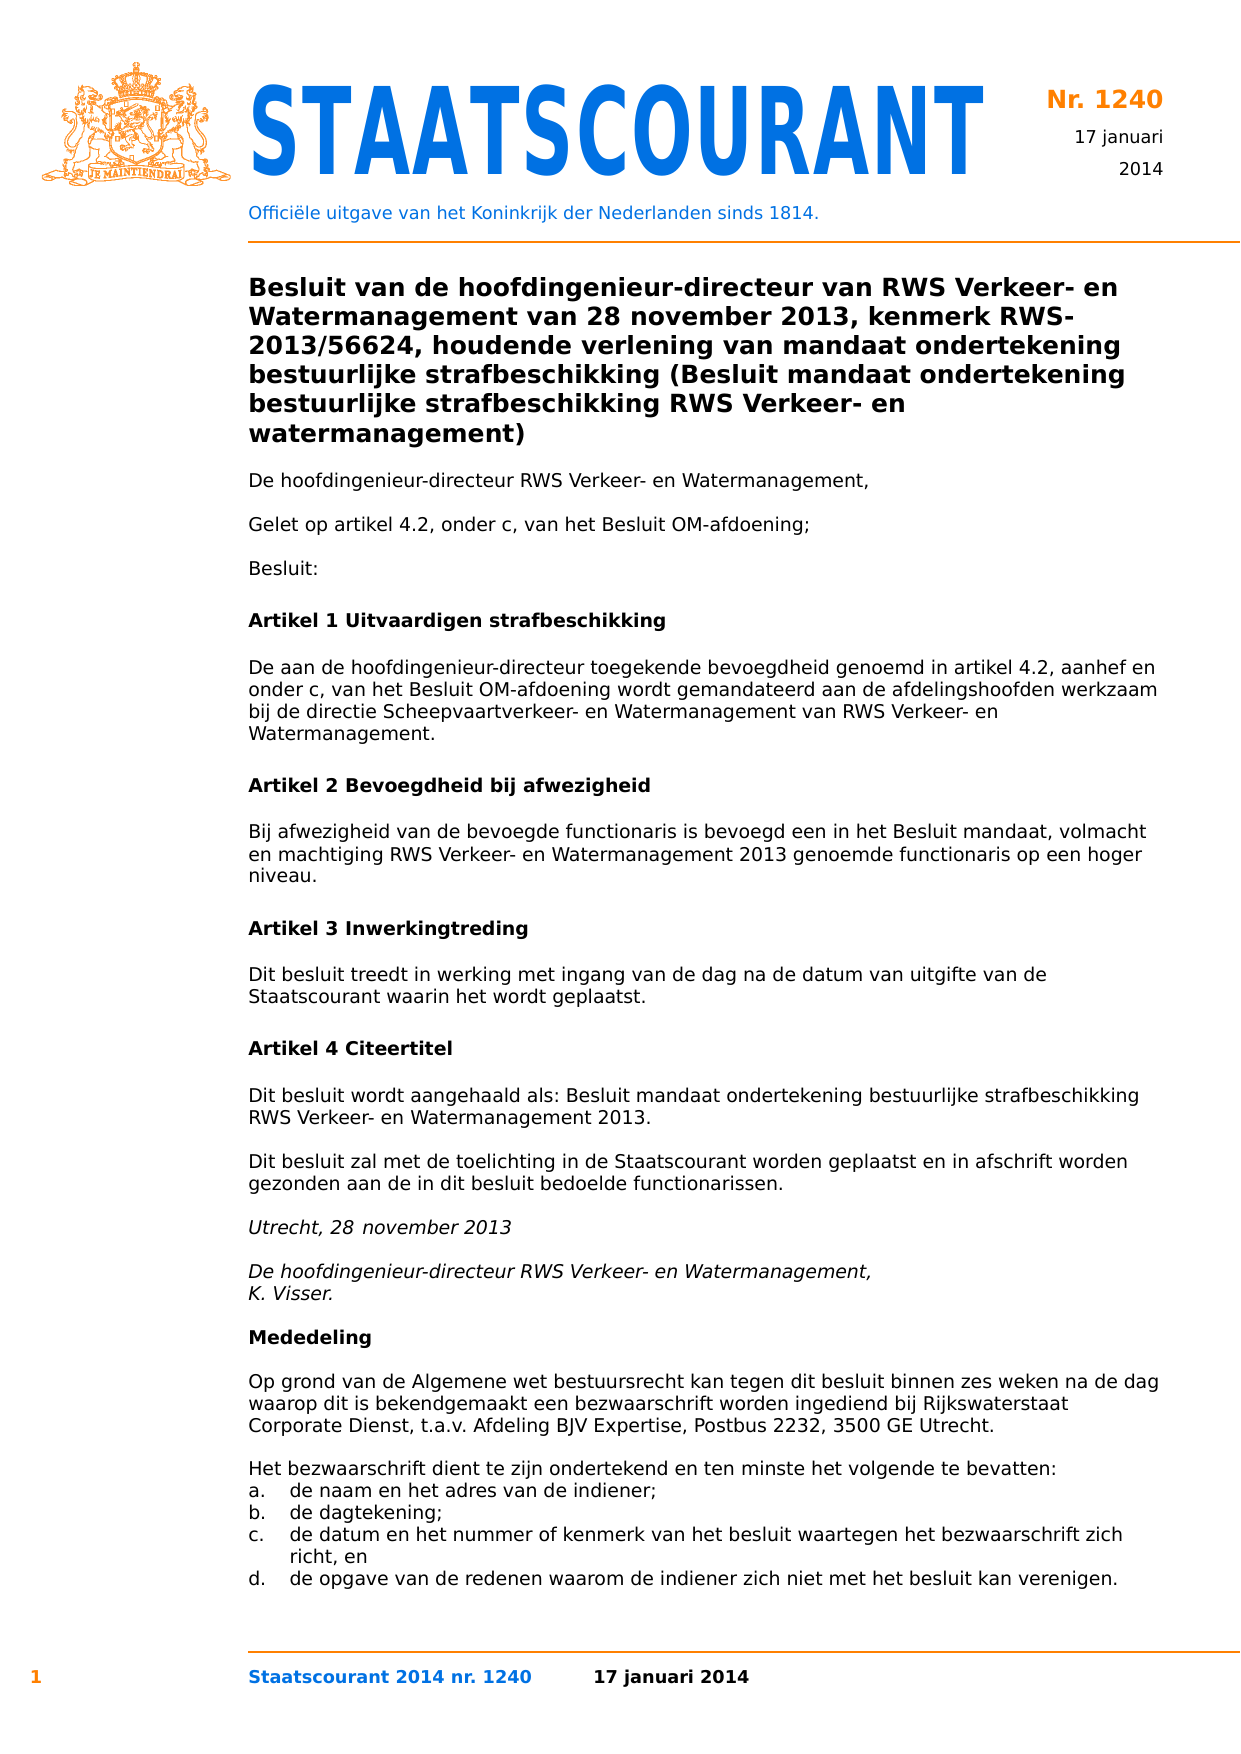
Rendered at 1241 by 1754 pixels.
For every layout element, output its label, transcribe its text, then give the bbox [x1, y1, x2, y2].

text Dit besluit wordt aangehaald als: Besluit mandaat ondertekening bestuurlijke strafbeschikking RWS Verkeer- en Watermanagement 2013. [248, 1085, 1163, 1129]
text a. de naam en het adres van de indiener; [248, 1480, 1163, 1502]
subtitle Artikel 2 Bevoegdheid bij afwezigheid [248, 774, 1163, 796]
text c. de datum en het nummer of kenmerk van het besluit waartegen het bezwaarschrift zich richt, en [248, 1524, 1163, 1568]
text Dit besluit treedt in werking met ingang van de dag na de datum van uitgifte van de Staatscourant waarin het wordt geplaatst. [248, 964, 1163, 1008]
text Bij afwezigheid van de bevoegde functionaris is bevoegd een in het Besluit mandaat, volmacht en machtiging RWS Verkeer- en Watermanagement 2013 genoemde functionaris op een hoger niveau. [248, 821, 1163, 887]
subtitle Artikel 4 Citeertitel [248, 1038, 1163, 1060]
text Gelet op artikel 4.2, onder c, van het Besluit OM-afdoening; [248, 514, 1163, 536]
text De hoofdingenieur-directeur RWS Verkeer- en Watermanagement, [248, 470, 1163, 492]
text Besluit: [248, 558, 1163, 579]
text d. de opgave van de redenen waarom de indiener zich niet met het besluit kan verenigen. [248, 1568, 1163, 1590]
subtitle Artikel 1 Uitvaardigen strafbeschikking [248, 609, 1163, 632]
subtitle Artikel 3 Inwerkingtreding [248, 917, 1163, 939]
table_header Nr. 1240 [998, 62, 1240, 121]
text Op grond van de Algemene wet bestuursrecht kan tegen dit besluit binnen zes weken na de dag waarop dit is bekendgemaakt een bezwaarschrift worden ingediend bij Rijkswaterstaat Corporate Dienst, t.a.v. Afdeling BJV Expertise, Postbus 2232, 3500 GE Utrecht. [248, 1371, 1163, 1436]
text Dit besluit zal met de toelichting in de Staatscourant worden geplaatst en in afschrift worden gezonden aan de in dit besluit bedoelde functionarissen. [248, 1151, 1163, 1195]
table_cell Officiële uitgave van het Koninkrijk der Nederlanden sinds 1814. [248, 203, 1240, 241]
table_header [25, 62, 248, 241]
text Het bezwaarschrift dient te zijn ondertekend en ten minste het volgende te bevatten: [248, 1458, 1163, 1480]
text Utrecht, 28 november 2013 [248, 1217, 1163, 1239]
table_cell 2014 [998, 153, 1240, 203]
table_header STAATSCOURANT [248, 62, 998, 203]
text De hoofdingenieur-directeur RWS Verkeer- en Watermanagement, K. Visser. [248, 1261, 1163, 1305]
text De aan de hoofdingenieur-directeur toegekende bevoegdheid genoemd in artikel 4.2, aanhef en onder c, van het Besluit OM-afdoening wordt gemandateerd aan de afdelingshoofden werkzaam bij de directie Scheepvaartverkeer- en Watermanagement van RWS Verkeer- en Watermanagement. [248, 657, 1163, 744]
table_cell 17 januari [998, 121, 1240, 153]
text b. de dagtekening; [248, 1502, 1163, 1524]
text Mededeling [248, 1327, 1163, 1349]
picture [41, 62, 231, 186]
subtitle Besluit van de hoofdingenieur-directeur van RWS Verkeer- en Watermanagement van 28 november 2013, kenmerk RWS-2013/56624, houdende verlening van mandaat ondertekening bestuurlijke strafbeschikking (Besluit mandaat ondertekening bestuurlijke strafbeschikking RWS Verkeer- en watermanagement) [248, 273, 1163, 448]
